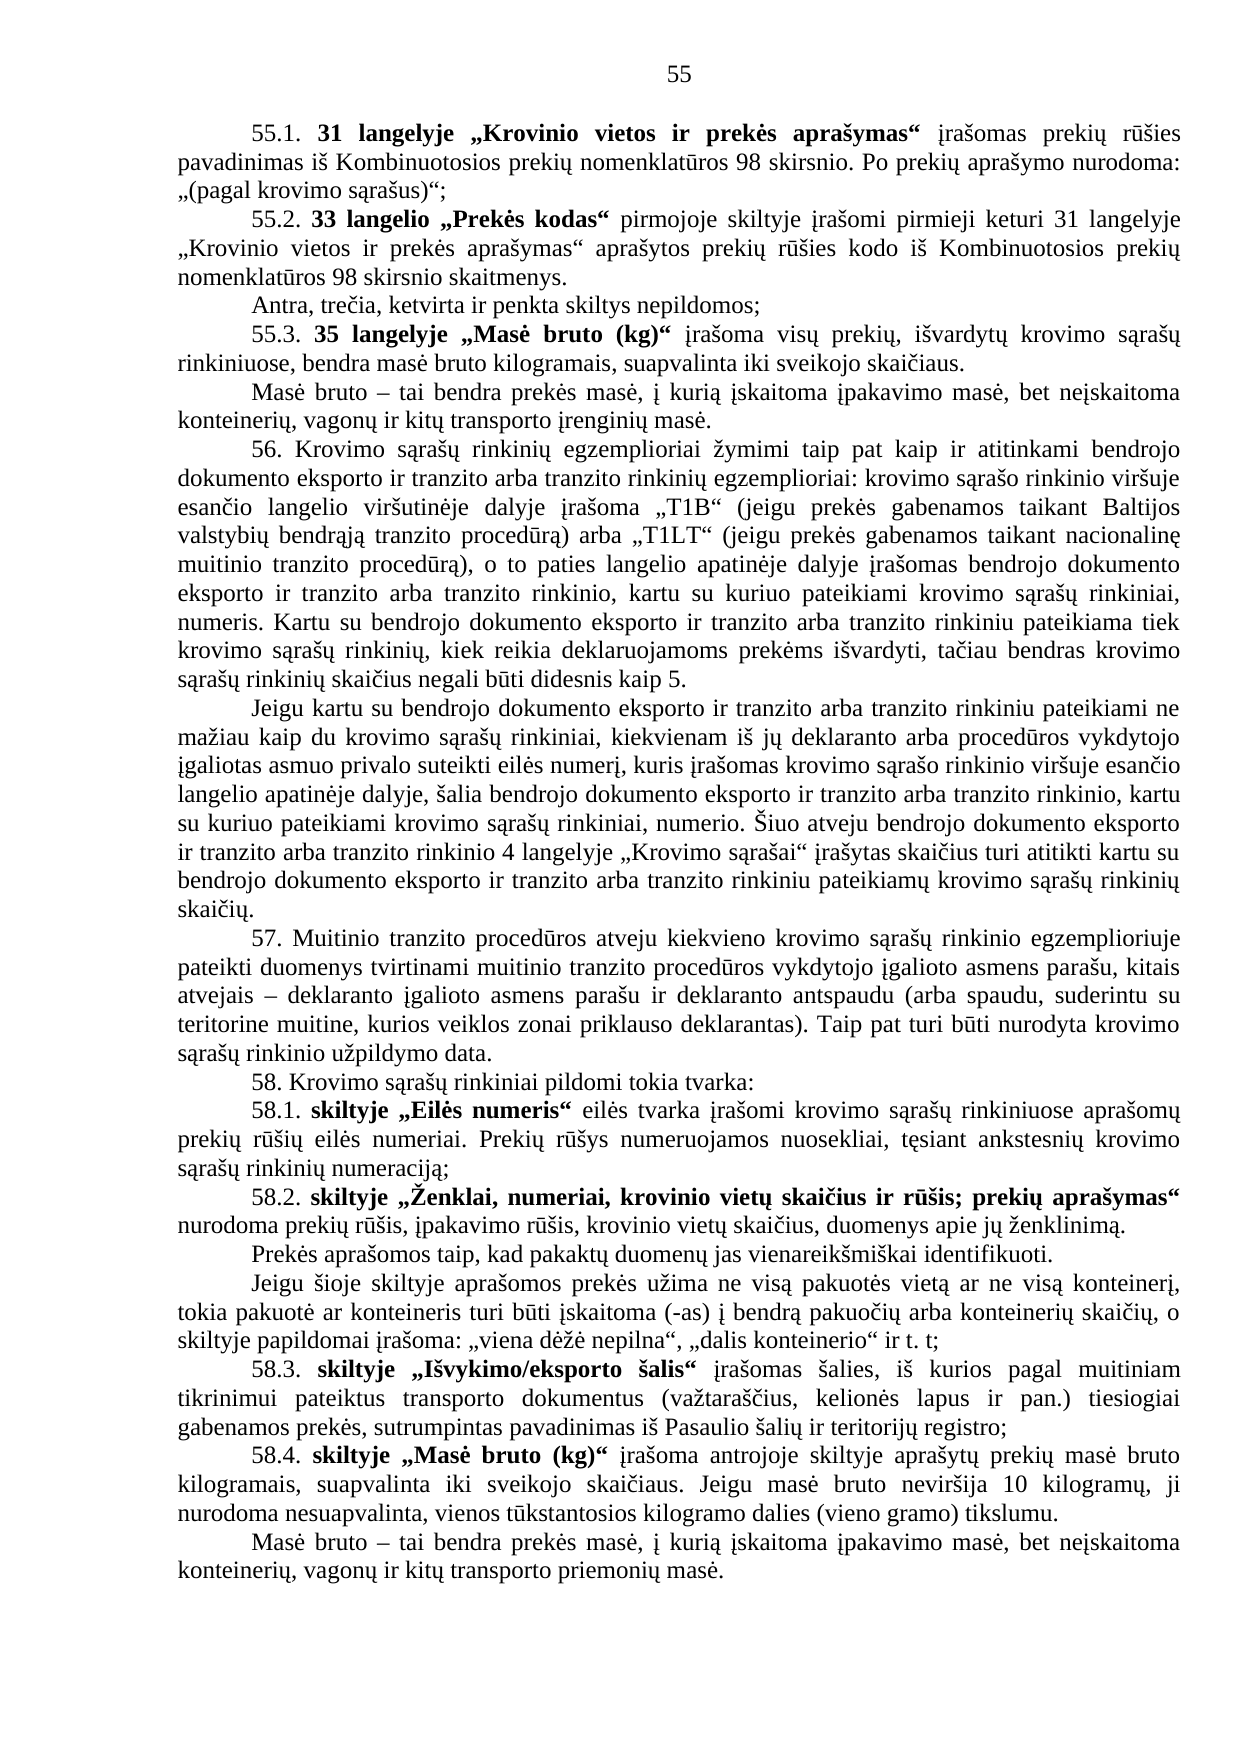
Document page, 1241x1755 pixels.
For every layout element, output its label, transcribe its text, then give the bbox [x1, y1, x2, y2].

text Antra, trečia, ketvirta ir penkta skiltys nepildomos; [177, 291, 1181, 319]
text 58.2. skiltyje „Ženklai, numeriai, krovinio vietų skaičius ir rūšis; prekių aprašymas“ nurodoma prekių rūšis, įpakavimo rūšis, krovinio vietų skaičius, duomenys apie jų ženklinimą. [177, 1182, 1181, 1239]
text 56. Krovimo sąrašų rinkinių egzemplioriai žymimi taip pat kaip ir atitinkami bendrojo dokumento eksporto ir tranzito arba tranzito rinkinių egzemplioriai: krovimo sąrašo rinkinio viršuje esančio langelio viršutinėje dalyje įrašoma „T1B“ (jeigu prekės gabenamos taikant Baltijos valstybių bendrąją tranzito procedūrą) arba „T1LT“ (jeigu prekės gabenamos taikant nacionalinę muitinio tranzito procedūrą), o to paties langelio apatinėje dalyje įrašomas bendrojo dokumento eksporto ir tranzito arba tranzito rinkinio, kartu su kuriuo pateikiami krovimo sąrašų rinkiniai, numeris. Kartu su bendrojo dokumento eksporto ir tranzito arba tranzito rinkiniu pateikiama tiek krovimo sąrašų rinkinių, kiek reikia deklaruojamoms prekėms išvardyti, tačiau bendras krovimo sąrašų rinkinių skaičius negali būti didesnis kaip 5. [177, 434, 1181, 693]
text 55.1. 31 langelyje „Krovinio vietos ir prekės aprašymas“ įrašomas prekių rūšies pavadinimas iš Kombinuotosios prekių nomenklatūros 98 skirsnio. Po prekių aprašymo nurodoma: „(pagal krovimo sąrašus)“; [177, 118, 1181, 204]
text 55.2. 33 langelio „Prekės kodas“ pirmojoje skiltyje įrašomi pirmieji keturi 31 langelyje „Krovinio vietos ir prekės aprašymas“ aprašytos prekių rūšies kodo iš Kombinuotosios prekių nomenklatūros 98 skirsnio skaitmenys. [177, 204, 1181, 291]
text 58.1. skiltyje „Eilės numeris“ eilės tvarka įrašomi krovimo sąrašų rinkiniuose aprašomų prekių rūšių eilės numeriai. Prekių rūšys numeruojamos nuosekliai, tęsiant ankstesnių krovimo sąrašų rinkinių numeraciją; [177, 1096, 1181, 1182]
text Masė bruto – tai bendra prekės masė, į kurią įskaitoma įpakavimo masė, bet neįskaitoma konteinerių, vagonų ir kitų transporto įrenginių masė. [177, 377, 1181, 434]
text 57. Muitinio tranzito procedūros atveju kiekvieno krovimo sąrašų rinkinio egzemplioriuje pateikti duomenys tvirtinami muitinio tranzito procedūros vykdytojo įgalioto asmens parašu, kitais atvejais – deklaranto įgalioto asmens parašu ir deklaranto antspaudu (arba spaudu, suderintu su teritorine muitine, kurios veiklos zonai priklauso deklarantas). Taip pat turi būti nurodyta krovimo sąrašų rinkinio užpildymo data. [177, 923, 1181, 1067]
text Jeigu šioje skiltyje aprašomos prekės užima ne visą pakuotės vietą ar ne visą konteinerį, tokia pakuotė ar konteineris turi būti įskaitoma (-as) į bendrą pakuočių arba konteinerių skaičių, o skiltyje papildomai įrašoma: „viena dėžė nepilna“, „dalis konteinerio“ ir t. t; [177, 1268, 1181, 1354]
text Jeigu kartu su bendrojo dokumento eksporto ir tranzito arba tranzito rinkiniu pateikiami ne mažiau kaip du krovimo sąrašų rinkiniai, kiekvienam iš jų deklaranto arba procedūros vykdytojo įgaliotas asmuo privalo suteikti eilės numerį, kuris įrašomas krovimo sąrašo rinkinio viršuje esančio langelio apatinėje dalyje, šalia bendrojo dokumento eksporto ir tranzito arba tranzito rinkinio, kartu su kuriuo pateikiami krovimo sąrašų rinkiniai, numerio. Šiuo atveju bendrojo dokumento eksporto ir tranzito arba tranzito rinkinio 4 langelyje „Krovimo sąrašai“ įrašytas skaičius turi atitikti kartu su bendrojo dokumento eksporto ir tranzito arba tranzito rinkiniu pateikiamų krovimo sąrašų rinkinių skaičių. [177, 693, 1181, 923]
text 58.3. skiltyje „Išvykimo/eksporto šalis“ įrašomas šalies, iš kurios pagal muitiniam tikrinimui pateiktus transporto dokumentus (važtaraščius, kelionės lapus ir pan.) tiesiogiai gabenamos prekės, sutrumpintas pavadinimas iš Pasaulio šalių ir teritorijų registro; [177, 1354, 1181, 1441]
text 58.4. skiltyje „Masė bruto (kg)“ įrašoma antrojoje skiltyje aprašytų prekių masė bruto kilogramais, suapvalinta iki sveikojo skaičiaus. Jeigu masė bruto neviršija 10 kilogramų, ji nurodoma nesuapvalinta, vienos tūkstantosios kilogramo dalies (vieno gramo) tikslumu. [177, 1441, 1181, 1527]
text Masė bruto – tai bendra prekės masė, į kurią įskaitoma įpakavimo masė, bet neįskaitoma konteinerių, vagonų ir kitų transporto priemonių masė. [177, 1527, 1181, 1584]
text Prekės aprašomos taip, kad pakaktų duomenų jas vienareikšmiškai identifikuoti. [177, 1239, 1181, 1268]
text 55.3. 35 langelyje „Masė bruto (kg)“ įrašoma visų prekių, išvardytų krovimo sąrašų rinkiniuose, bendra masė bruto kilogramais, suapvalinta iki sveikojo skaičiaus. [177, 319, 1181, 377]
text 58. Krovimo sąrašų rinkiniai pildomi tokia tvarka: [177, 1067, 1181, 1096]
